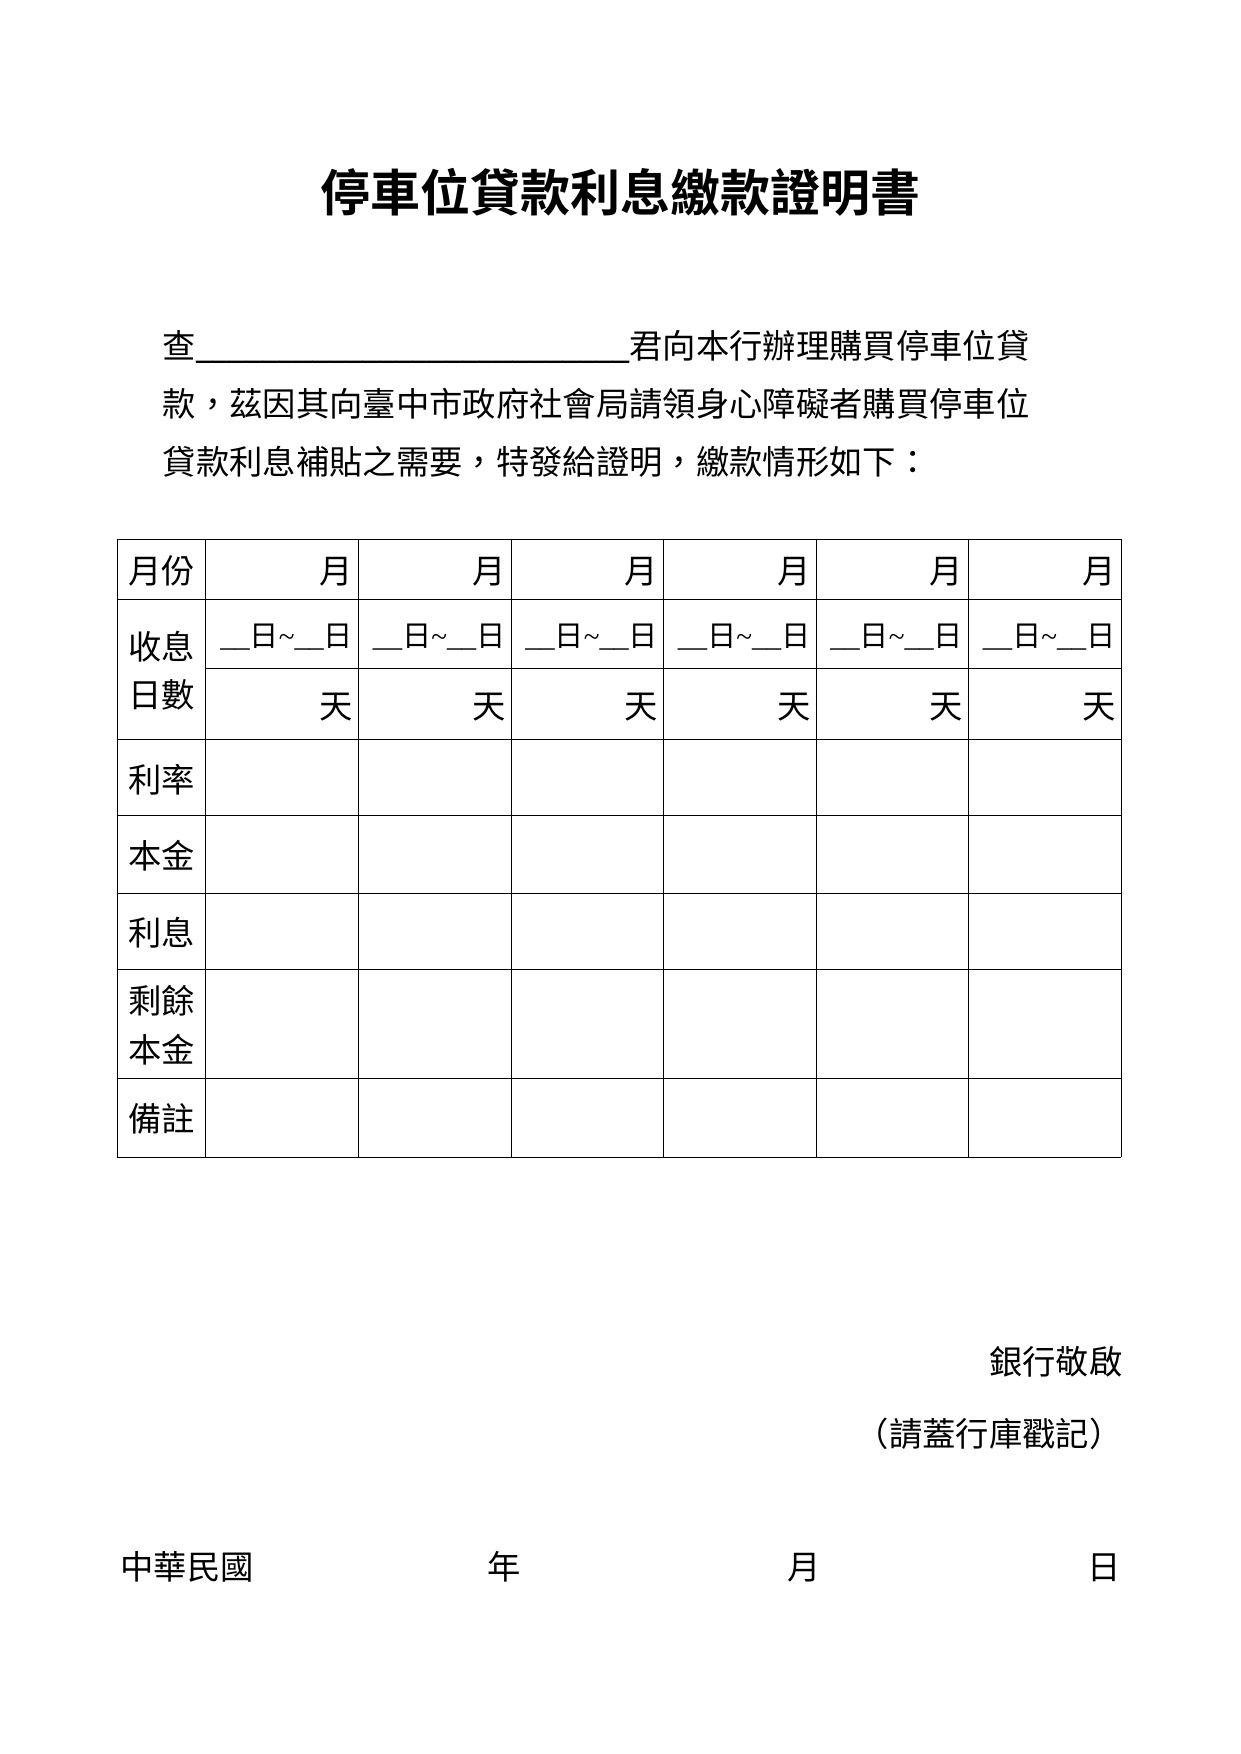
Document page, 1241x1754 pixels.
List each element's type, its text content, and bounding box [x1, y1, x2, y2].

table_header 月 [817, 540, 968, 599]
table_cell [206, 816, 358, 893]
table_cell 收息 日數 [118, 600, 205, 739]
table_cell [664, 816, 816, 893]
table_cell 天 [664, 669, 816, 739]
table_cell 本金 [118, 816, 205, 893]
text 中華民國 年 月 日 [118, 1541, 1122, 1589]
table_cell [969, 816, 1121, 893]
table_cell [206, 970, 358, 1077]
table_cell [664, 740, 816, 815]
table_cell 利息 [118, 894, 205, 969]
table_cell [206, 1079, 358, 1157]
table_cell 利率 [118, 740, 205, 815]
table_cell [664, 1079, 816, 1157]
table_cell [206, 894, 358, 969]
table_cell [817, 970, 968, 1077]
table_cell __日~__日 [359, 600, 511, 668]
table_header 月份 [118, 540, 205, 599]
table_cell [817, 816, 968, 893]
table_cell [359, 816, 511, 893]
table_cell 天 [359, 669, 511, 739]
table_cell __日~__日 [664, 600, 816, 668]
table_cell [969, 1079, 1121, 1157]
table_header 月 [664, 540, 816, 599]
table_cell [817, 894, 968, 969]
text 查__________________________君向本行辦理購買停車位貸款，茲因其向臺中市政府社會局請領身心障礙者購買停車位貸款利息補貼之需要，特發給證明，繳款情形如下： [162, 320, 1053, 484]
table_header 月 [359, 540, 511, 599]
table_cell 天 [969, 669, 1121, 739]
table_cell [512, 816, 663, 893]
table_cell __日~__日 [817, 600, 968, 668]
table_header 月 [206, 540, 358, 599]
table_cell [664, 970, 816, 1077]
table_cell 天 [206, 669, 358, 739]
table_cell [359, 894, 511, 969]
table_cell __日~__日 [206, 600, 358, 668]
table_cell [512, 740, 663, 815]
table_cell [206, 740, 358, 815]
table_cell 備註 [118, 1079, 205, 1157]
table_cell __日~__日 [969, 600, 1121, 668]
table_cell 天 [512, 669, 663, 739]
text 銀行敬啟 [118, 1336, 1122, 1384]
table_cell [969, 740, 1121, 815]
table_cell [512, 970, 663, 1077]
table_header 月 [969, 540, 1121, 599]
table_cell 剩餘 本金 [118, 970, 205, 1077]
table_cell [817, 1079, 968, 1157]
table_cell [512, 1079, 663, 1157]
table_cell [664, 894, 816, 969]
table_header 月 [512, 540, 663, 599]
table_cell [969, 970, 1121, 1077]
table_cell [969, 894, 1121, 969]
table_cell [817, 740, 968, 815]
text （請蓋行庫戳記） [118, 1408, 1122, 1456]
table_cell [359, 740, 511, 815]
table_cell [359, 970, 511, 1077]
table_cell 天 [817, 669, 968, 739]
table_cell [512, 894, 663, 969]
table_cell __日~__日 [512, 600, 663, 668]
text 停車位貸款利息繳款證明書 [118, 153, 1122, 226]
table_cell [359, 1079, 511, 1157]
